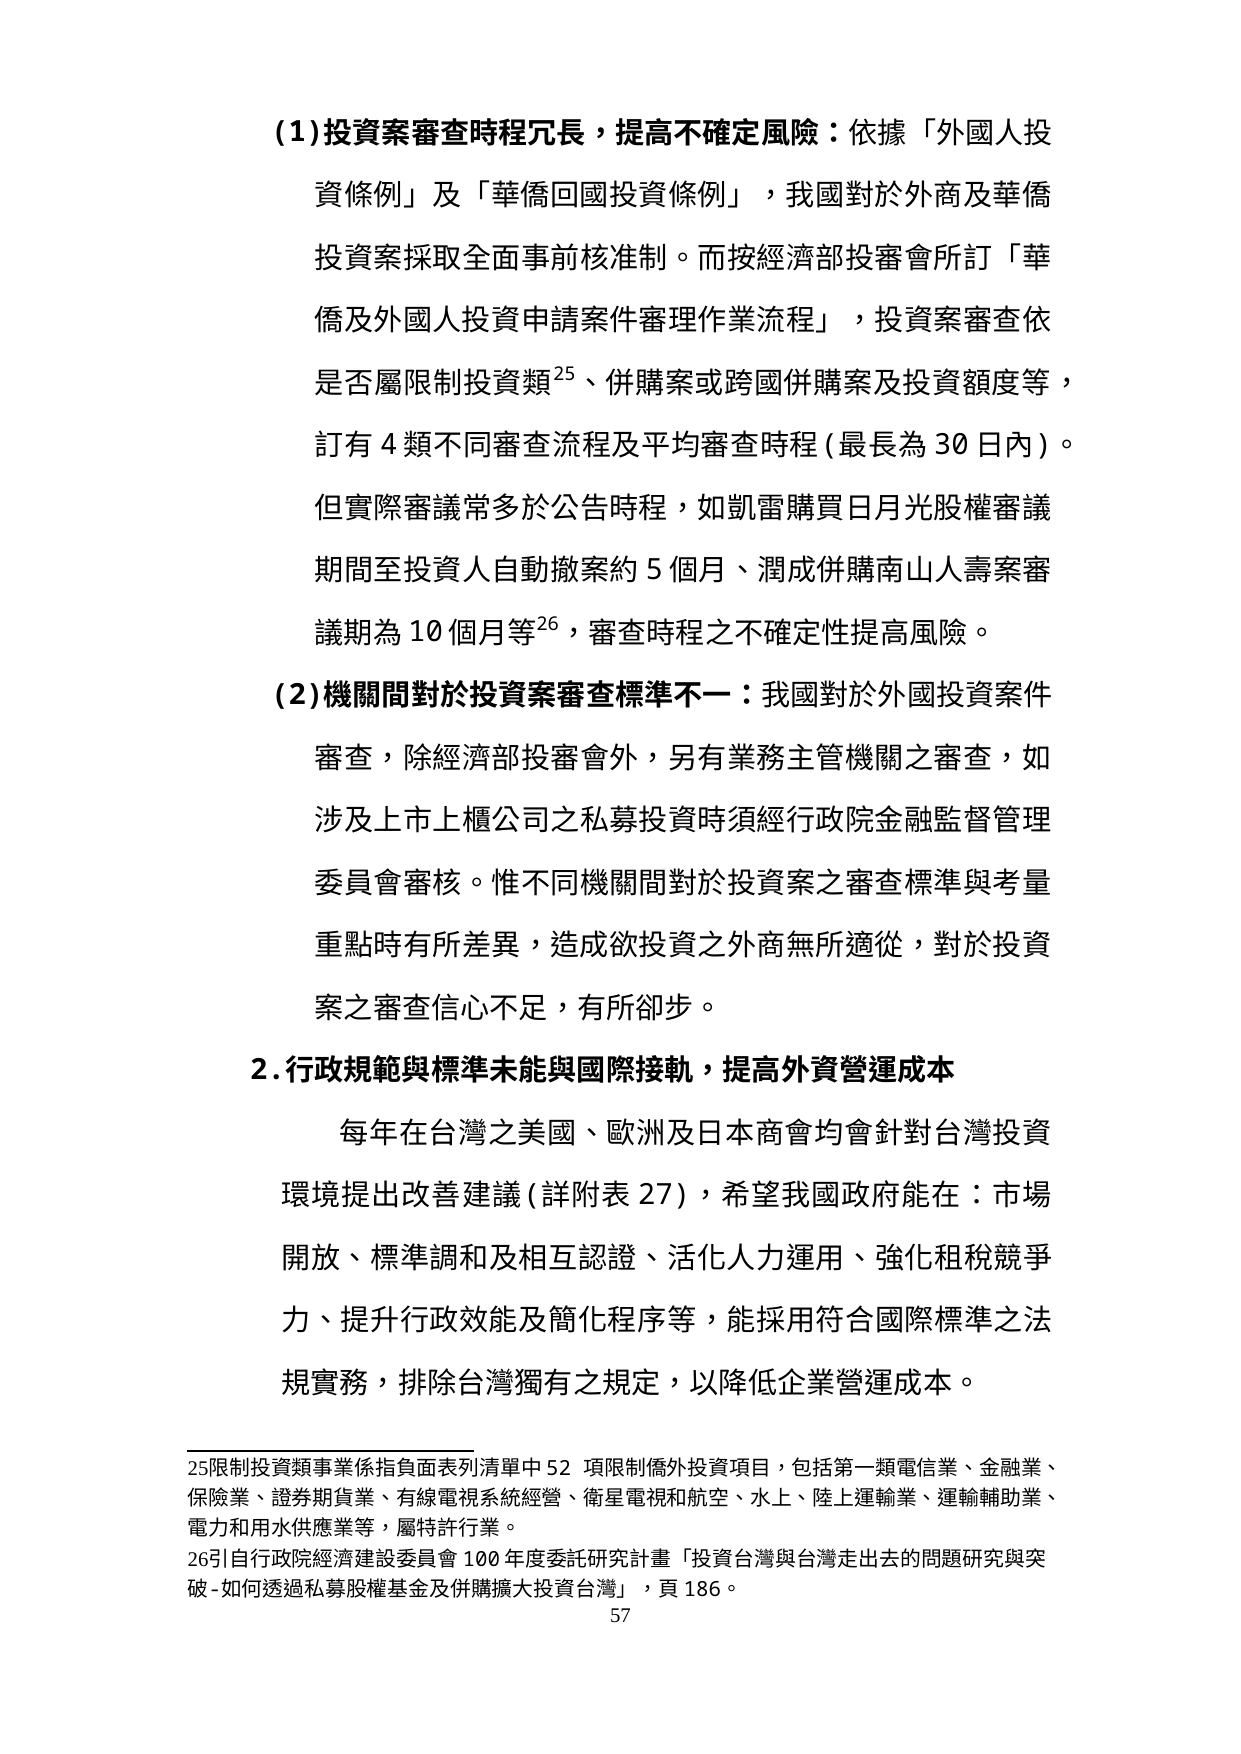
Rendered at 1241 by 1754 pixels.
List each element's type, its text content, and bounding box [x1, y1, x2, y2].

text 引自行政院經濟建設委員會100年度委託研究計畫「投資台灣與台灣走出去的問題研究與突破-如何透過私募股權基金及併購擴大投資台灣」，頁186。 [187, 1542, 1053, 1602]
text (1)投資案審查時程冗長，提高不確定風險：依據「外國人投資條例」及「華僑回國投資條例」，我國對於外商及華僑投資案採取全面事前核准制。而按經濟部投審會所訂「華僑及外國人投資申請案件審理作業流程」，投資案審查依是否屬限制投資類、併購案或跨國併購案及投資額度等，訂有4類不同審查流程及平均審查時程(最長為30日內)。但實際審議常多於公告時程，如凱雷購買日月光股權審議期間至投資人自動撤案約5個月、潤成併購南山人壽案審議期為10個月等，審查時程之不確定性提高風險。 [271, 89, 1053, 651]
text (2)機關間對於投資案審查標準不一：我國對於外國投資案件審查，除經濟部投審會外，另有業務主管機關之審查，如涉及上市上櫃公司之私募投資時須經行政院金融監督管理委員會審核。惟不同機關間對於投資案之審查標準與考量重點時有所差異，造成欲投資之外商無所適從，對於投資案之審查信心不足，有所卻步。 [271, 651, 1053, 1026]
text 每年在台灣之美國、歐洲及日本商會均會針對台灣投資環境提出改善建議(詳附表27)，希望我國政府能在：市場開放、標準調和及相互認證、活化人力運用、強化租稅競爭力、提升行政效能及簡化程序等，能採用符合國際標準之法規實務，排除台灣獨有之規定，以降低企業營運成本。 [281, 1089, 1053, 1401]
text 2.行政規範與標準未能與國際接軌，提高外資營運成本 [250, 1026, 1053, 1089]
text 限制投資類事業係指負面表列清單中52 項限制僑外投資項目，包括第一類電信業、金融業、保險業、證券期貨業、有線電視系統經營、衛星電視和航空、水上、陸上運輸業、運輸輔助業、電力和用水供應業等，屬特許行業。 [187, 1451, 1053, 1542]
